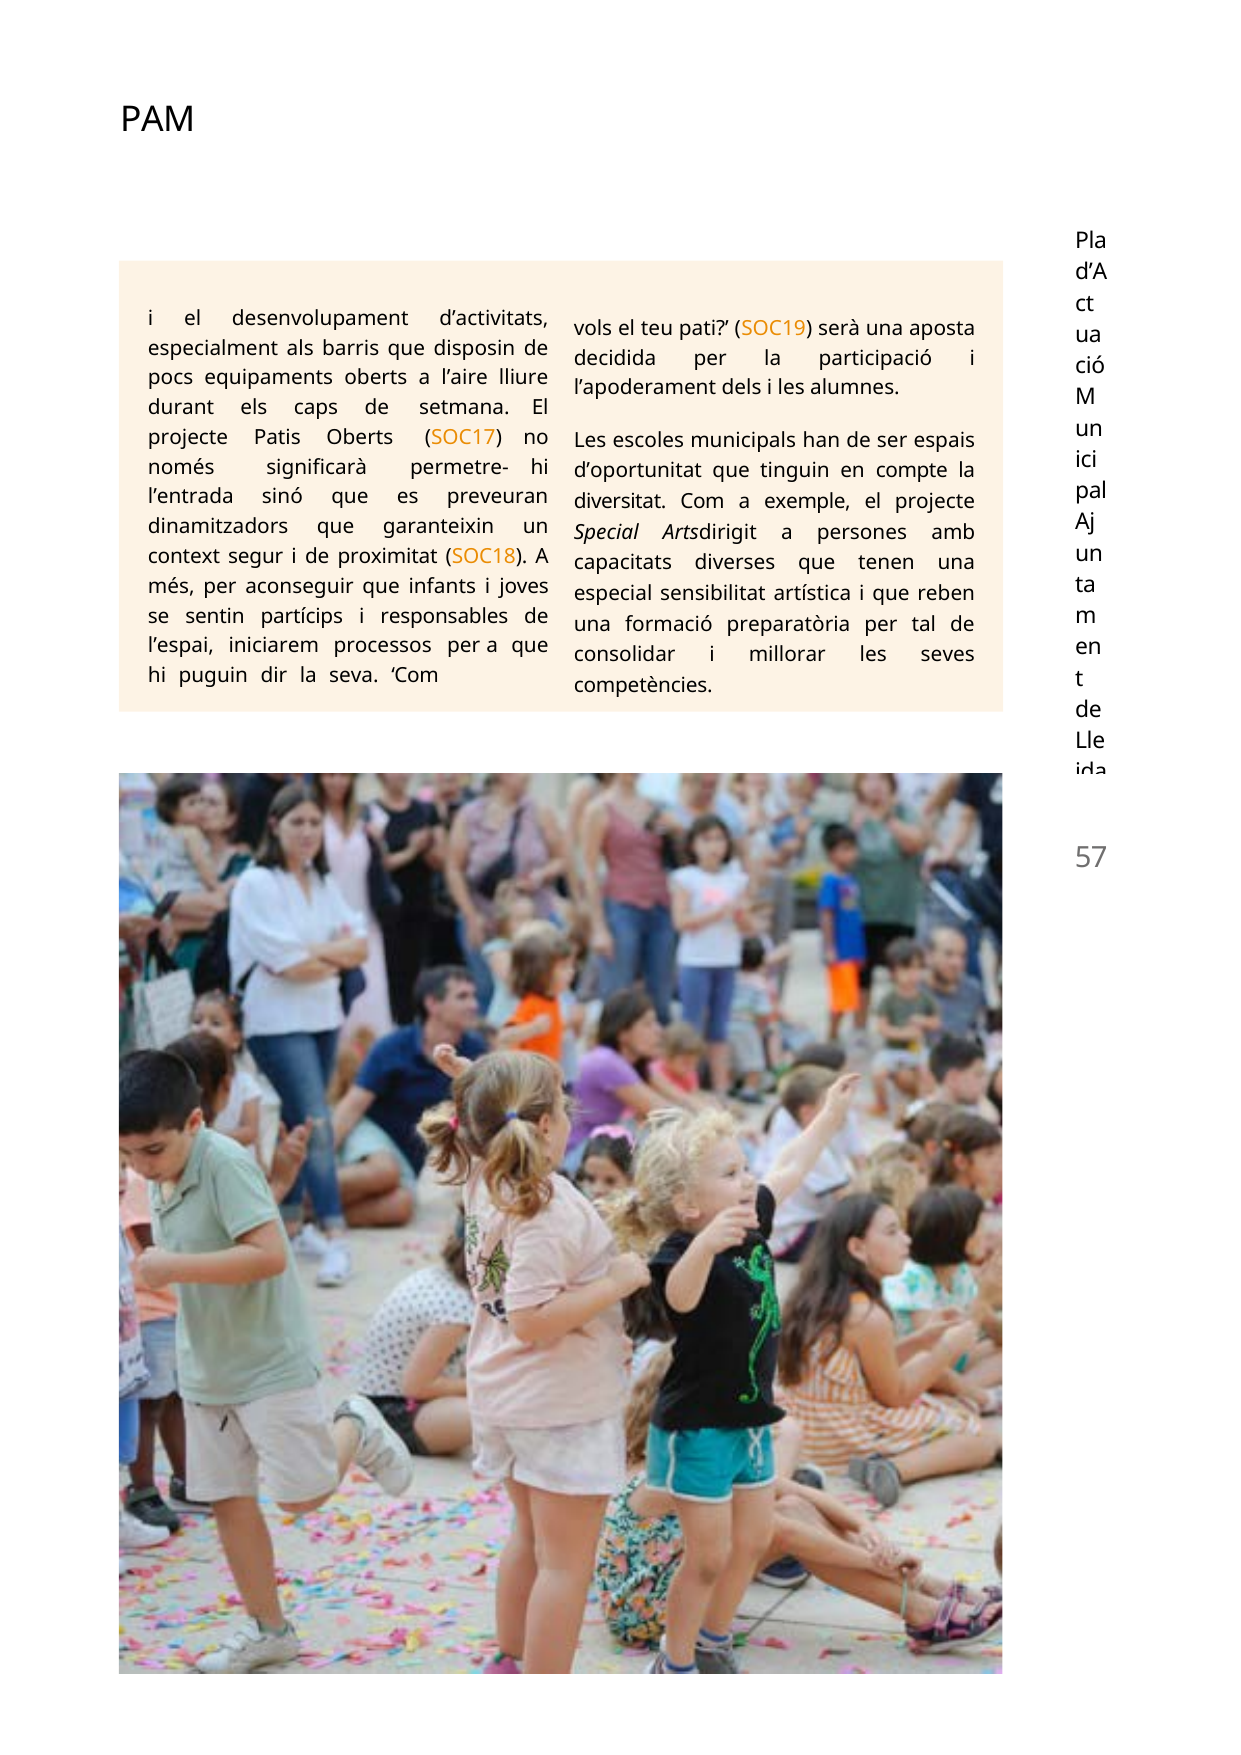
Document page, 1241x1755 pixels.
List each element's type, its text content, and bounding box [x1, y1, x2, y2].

text 57 [1003, 836, 1108, 876]
text SOC48 Fira d’Entitats Solidàries i de Cooperació. [573, 425, 975, 698]
table_cell [573, 313, 975, 401]
table_cell [148, 303, 549, 689]
text Pla d’Actuació Municipal Ajuntament de Lleida [1075, 224, 1107, 774]
text [102, 836, 118, 876]
